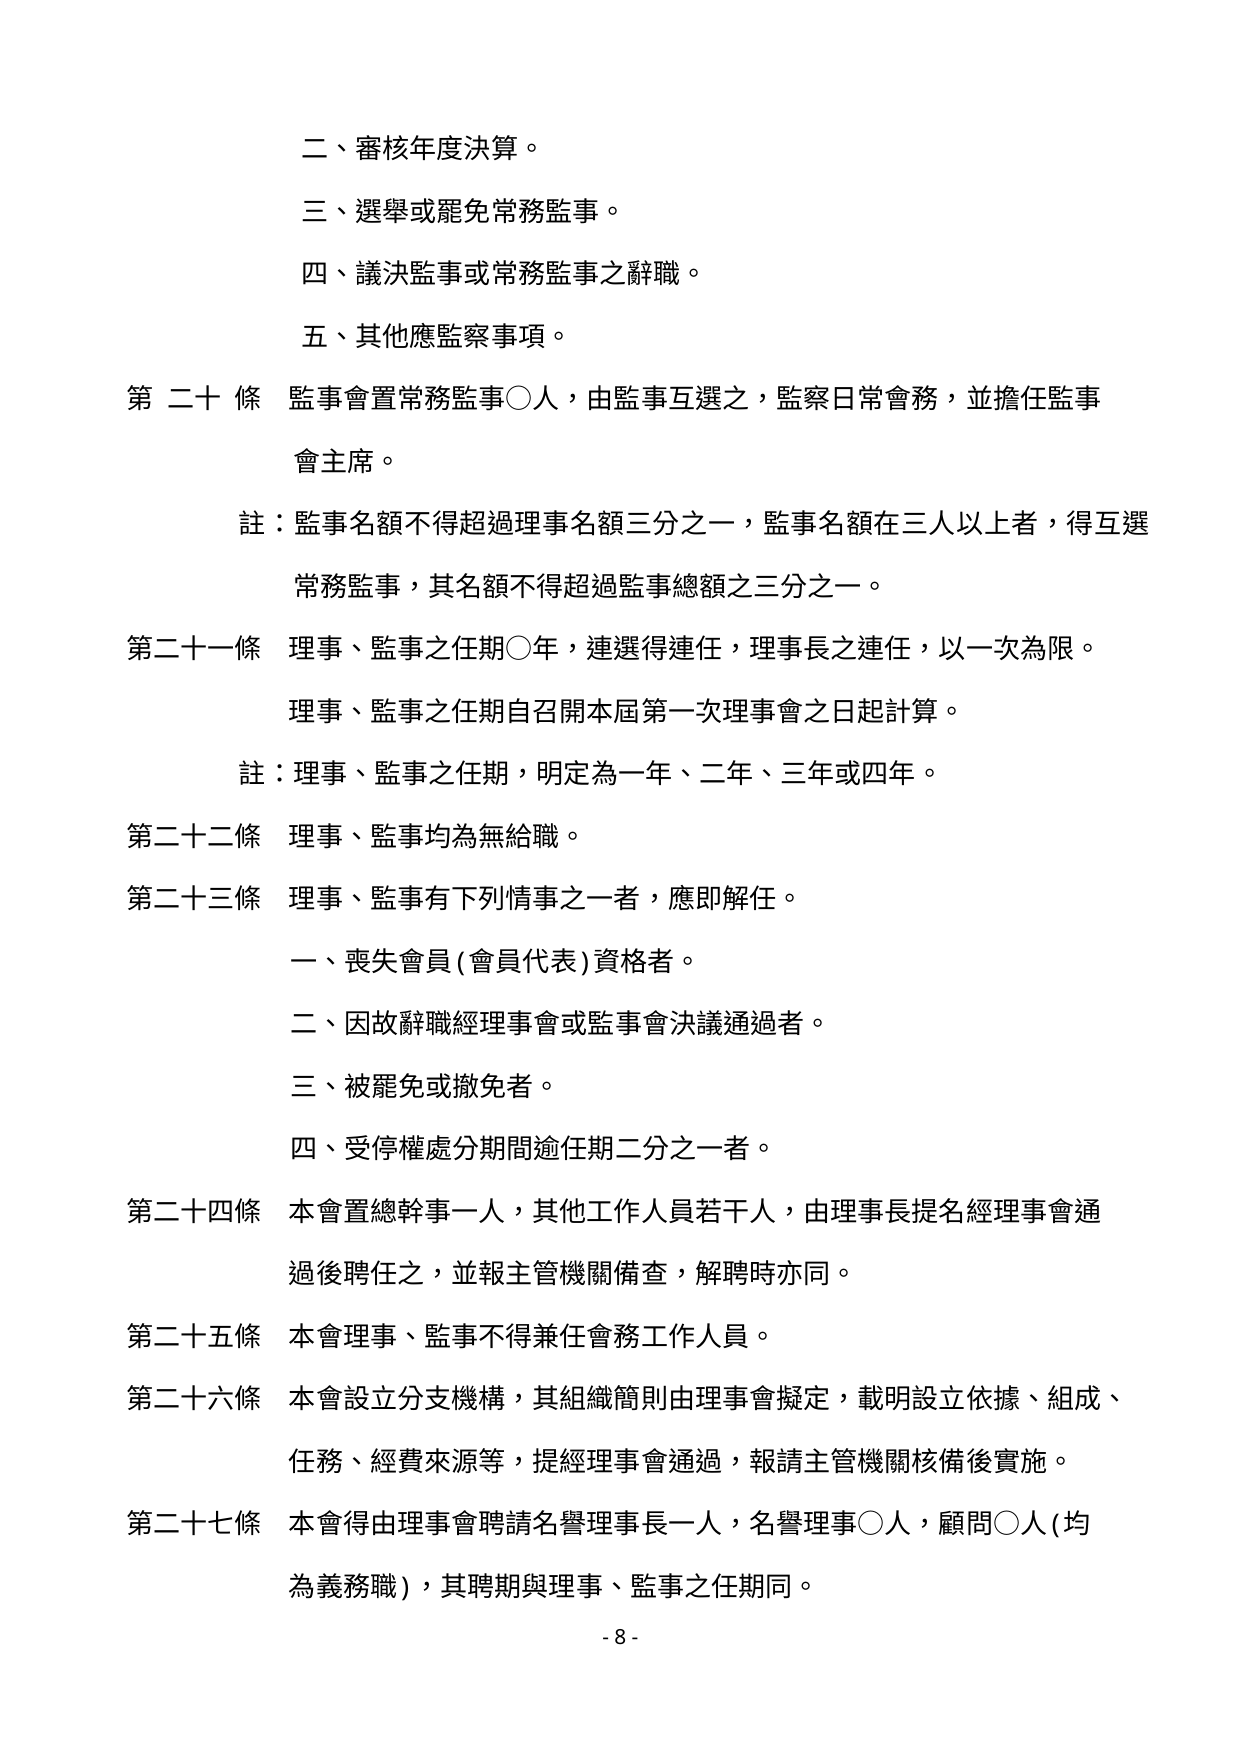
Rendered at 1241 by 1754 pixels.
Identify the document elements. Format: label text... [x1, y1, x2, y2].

text 註：監事名額不得超過理事名額三分之一，監事名額在三人以上者，得互選常務監事，其名額不得超過監事總額之三分之一。 [239, 480, 1152, 605]
text 第 二十 條 監事會置常務監事○人，由監事互選之，監察日常會務，並擔任監事 [126, 355, 1152, 418]
text 第二十五條 本會理事、監事不得兼任會務工作人員。 [126, 1293, 1152, 1355]
text 為義務職)，其聘期與理事、監事之任期同。 [289, 1543, 1152, 1605]
text 二、審核年度決算。 [301, 105, 1152, 168]
text 三、選舉或罷免常務監事。 [301, 168, 1152, 230]
text 第二十二條 理事、監事均為無給職。 [126, 793, 1152, 855]
text 四、議決監事或常務監事之辭職。 [301, 230, 1152, 293]
text 二、因故辭職經理事會或監事會決議通過者。 [276, 980, 1152, 1043]
text 註：理事、監事之任期，明定為一年、二年、三年或四年。 [239, 730, 1152, 793]
text 第二十七條 本會得由理事會聘請名譽理事長一人，名譽理事○人，顧問○人(均 [126, 1480, 1152, 1543]
text 四、受停權處分期間逾任期二分之一者。 [276, 1105, 1152, 1168]
text 過後聘任之，並報主管機關備查，解聘時亦同。 [289, 1230, 1152, 1293]
text 會主席。 [243, 418, 1152, 480]
text 第二十一條 理事、監事之任期○年，連選得連任，理事長之連任，以一次為限。 [126, 605, 1152, 668]
text 任務、經費來源等，提經理事會通過，報請主管機關核備後實施。 [289, 1418, 1152, 1480]
text 第二十三條 理事、監事有下列情事之一者，應即解任。 [126, 855, 1152, 918]
text 三、被罷免或撤免者。 [276, 1043, 1152, 1105]
text 第二十四條 本會置總幹事一人，其他工作人員若干人，由理事長提名經理事會通 [126, 1168, 1152, 1230]
text 理事、監事之任期自召開本屆第一次理事會之日起計算。 [289, 668, 1152, 730]
text 第二十六條 本會設立分支機構，其組織簡則由理事會擬定，載明設立依據、組成、 [126, 1355, 1152, 1418]
text 五、其他應監察事項。 [301, 293, 1152, 355]
text 一、喪失會員(會員代表)資格者。 [276, 918, 1152, 980]
